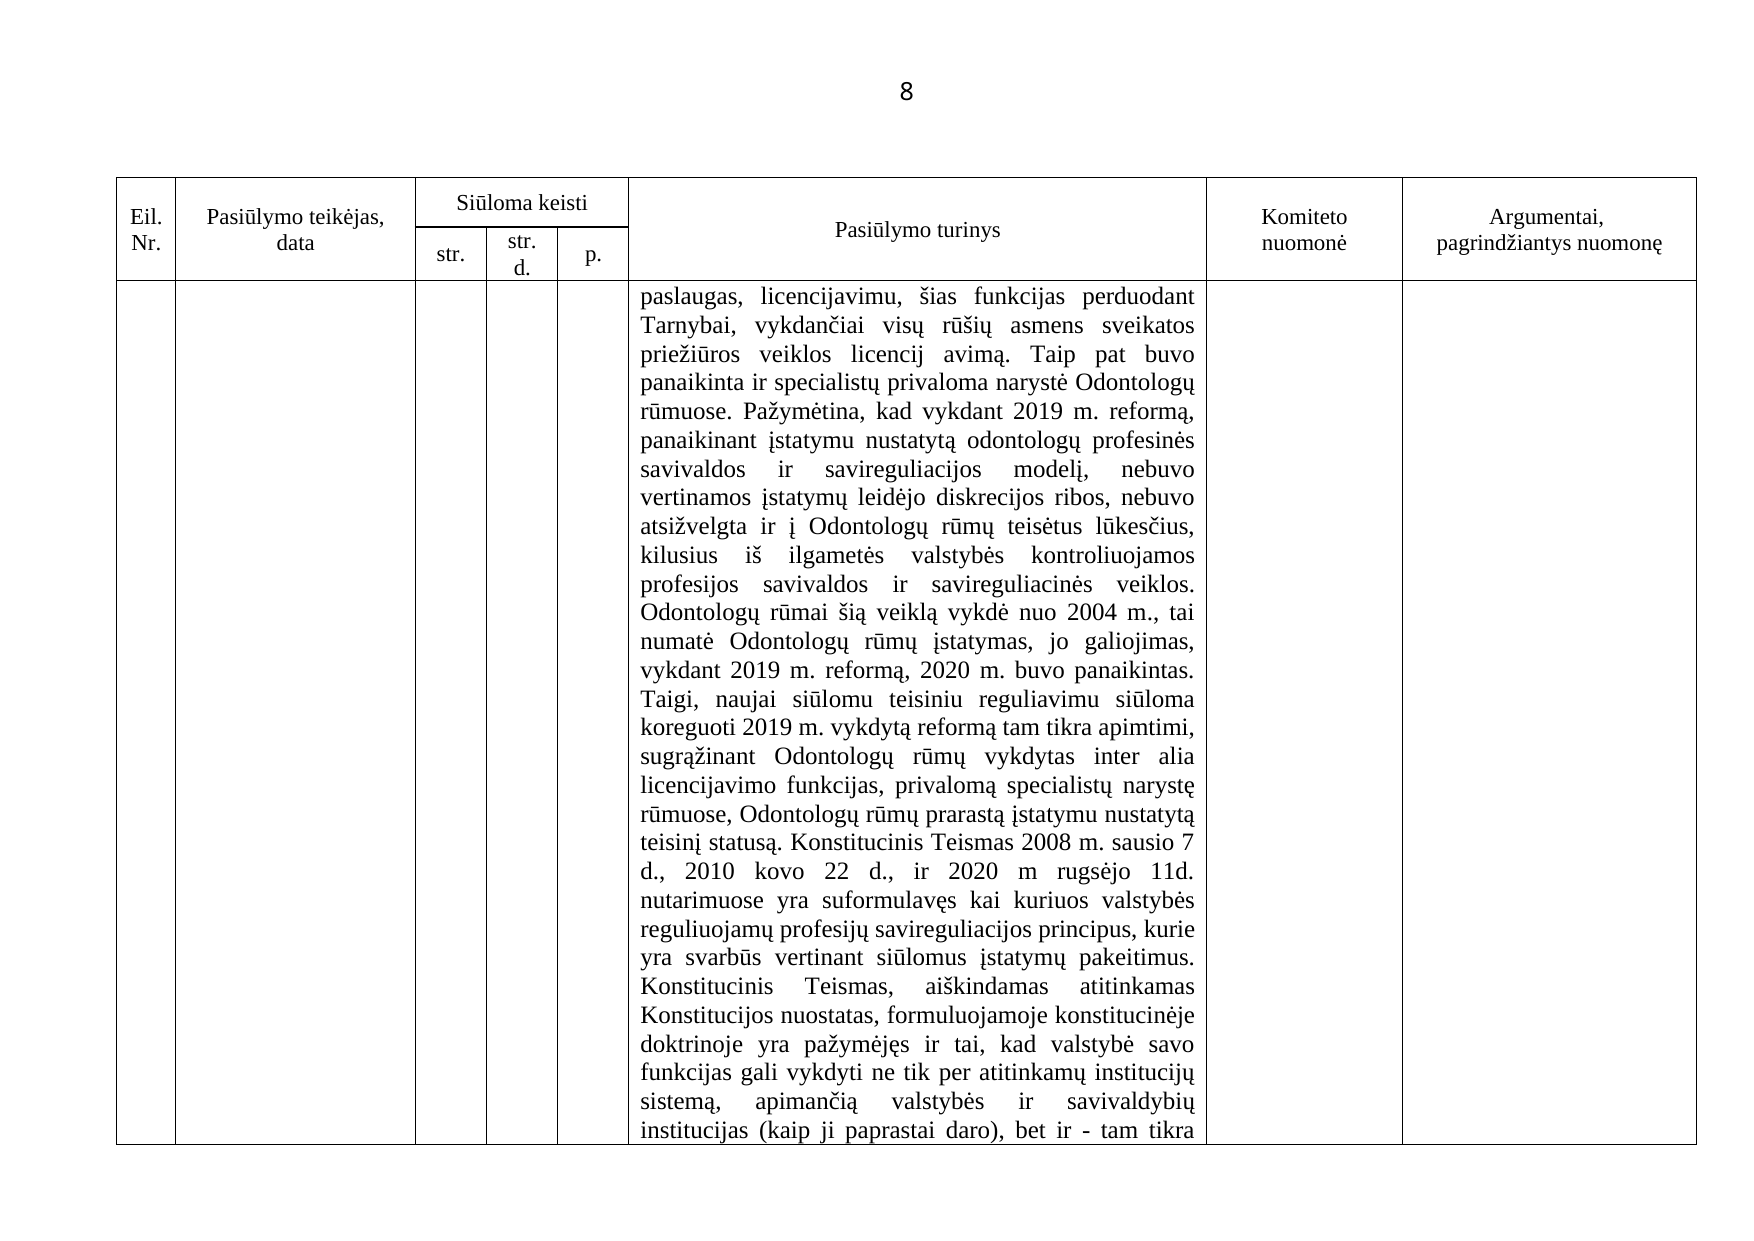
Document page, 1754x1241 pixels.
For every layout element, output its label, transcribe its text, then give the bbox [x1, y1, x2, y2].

table_header Eil. Nr. [117, 178, 175, 280]
table_cell [416, 281, 486, 1144]
table_cell [558, 281, 628, 1144]
table_header Pasiūlymo turinys [629, 178, 1206, 280]
table_header Siūloma keisti [416, 178, 628, 226]
table_cell str. [416, 228, 486, 280]
table_cell [487, 281, 557, 1144]
table_cell p. [558, 228, 628, 280]
table_header Pasiūlymo teikėjas, data [176, 178, 415, 280]
table_header Komiteto nuomonė [1207, 178, 1402, 280]
table_cell [1207, 281, 1402, 1144]
table_cell [176, 281, 415, 1144]
table_cell [117, 281, 175, 1144]
table_cell str. d. [487, 228, 557, 280]
table_header Argumentai, pagrindžiantys nuomonę [1403, 178, 1696, 280]
table_cell [1403, 281, 1696, 1144]
